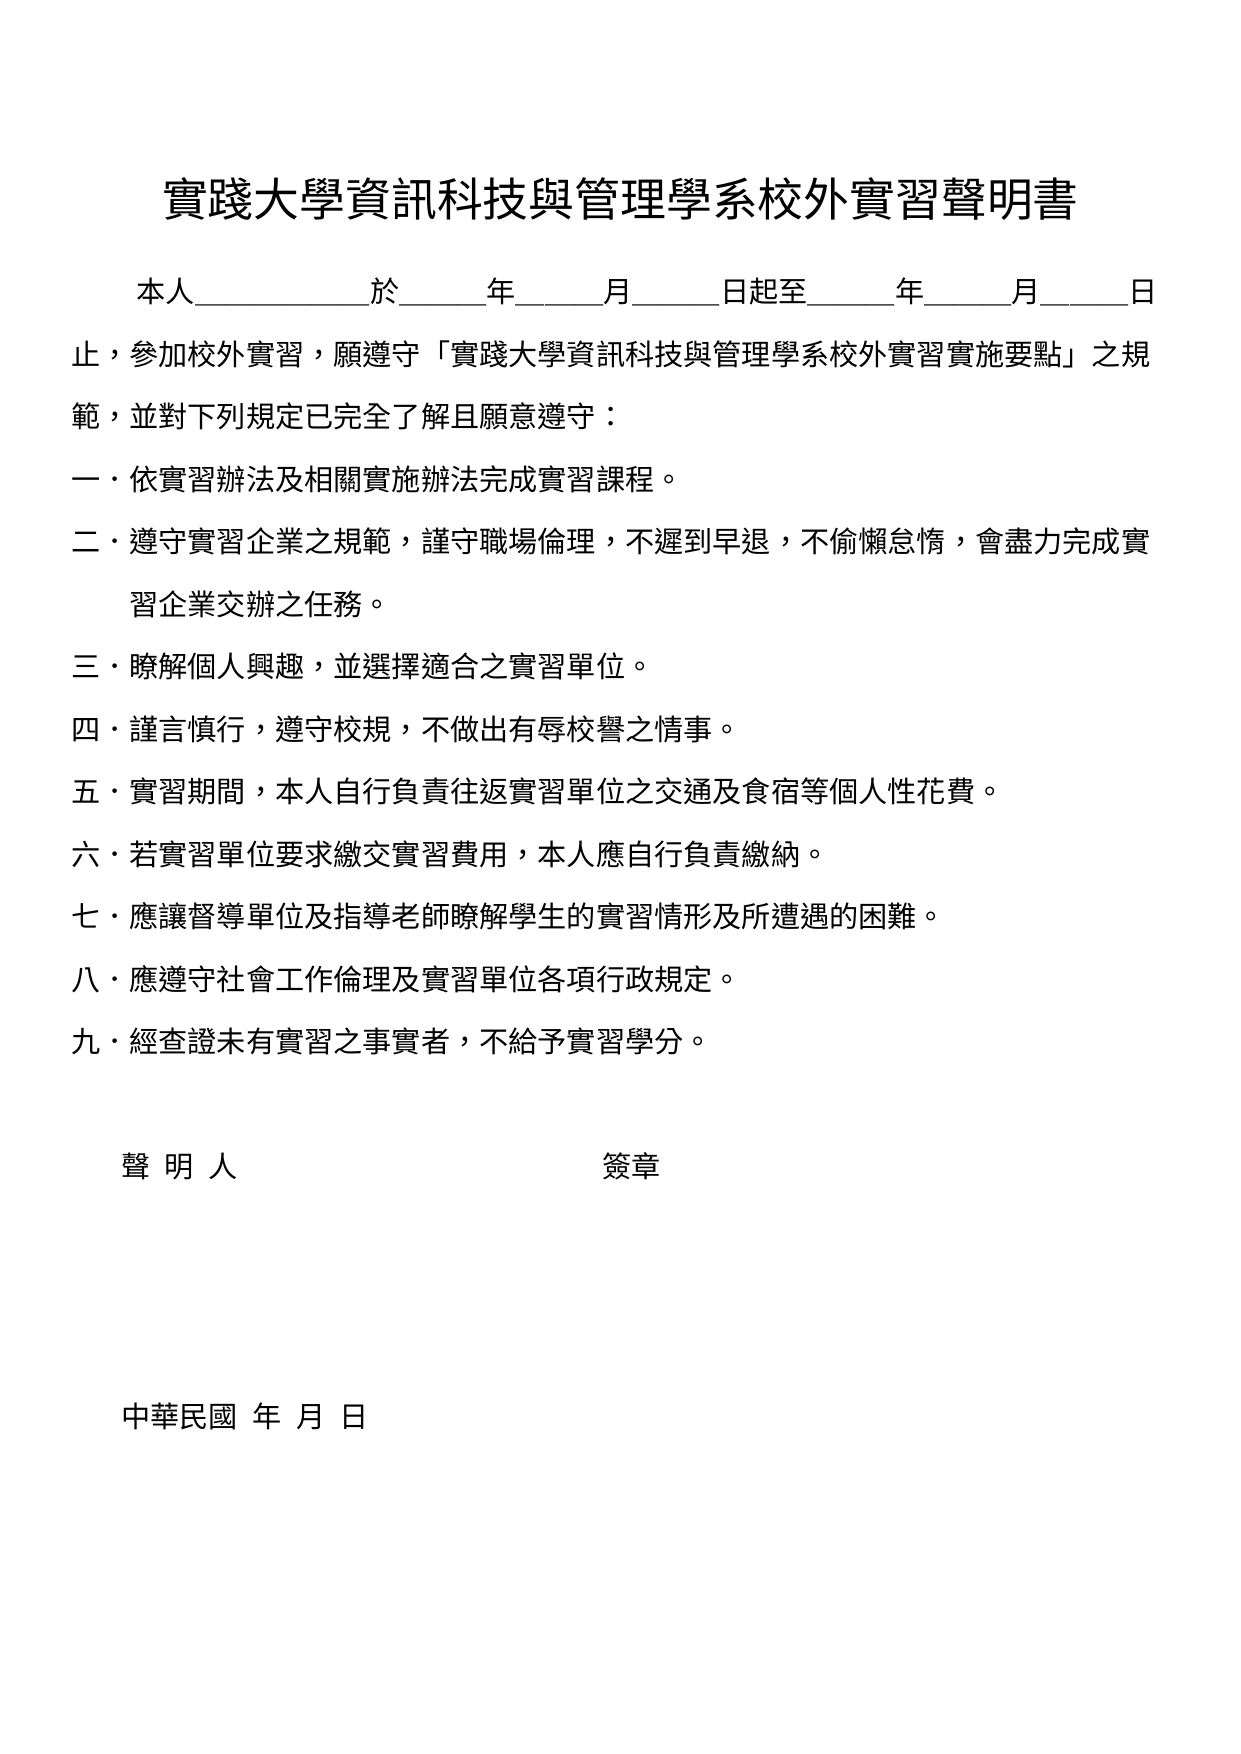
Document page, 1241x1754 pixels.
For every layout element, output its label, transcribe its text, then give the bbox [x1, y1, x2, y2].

text 七．應讓督導單位及指導老師瞭解學生的實習情形及所遭遇的困難。 [71, 873, 1169, 936]
text 八．應遵守社會工作倫理及實習單位各項行政規定。 [71, 936, 1169, 998]
text 四．謹言慎行，遵守校規，不做出有辱校譽之情事。 [71, 686, 1169, 748]
text 六．若實習單位要求繳交實習費用，本人應自行負責繳納。 [71, 811, 1169, 873]
text 二．遵守實習企業之規範，謹守職場倫理，不遲到早退，不偷懶怠惰，會盡力完成實習企業交辦之任務。 [71, 498, 1169, 623]
text 三．瞭解個人興趣，並選擇適合之實習單位。 [71, 623, 1169, 686]
text 聲 明 人 簽章 [121, 1123, 1169, 1186]
text 本人＿＿＿＿＿＿於＿＿＿年＿＿＿月＿＿＿日起至＿＿＿年＿＿＿月＿＿＿日止，參加校外實習，願遵守「實踐大學資訊科技與管理學系校外實習實施要點」之規範，並對下列規定已完全了解且願意遵守： [71, 248, 1169, 436]
text 一．依實習辦法及相關實施辦法完成實習課程。 [71, 436, 1169, 498]
text 九．經查證未有實習之事實者，不給予實習學分。 [71, 998, 1169, 1061]
text 五．實習期間，本人自行負責往返實習單位之交通及食宿等個人性花費。 [71, 748, 1169, 811]
text 實踐大學資訊科技與管理學系校外實習聲明書 [71, 123, 1169, 248]
text 中華民國 年 月 日 [121, 1373, 1169, 1436]
